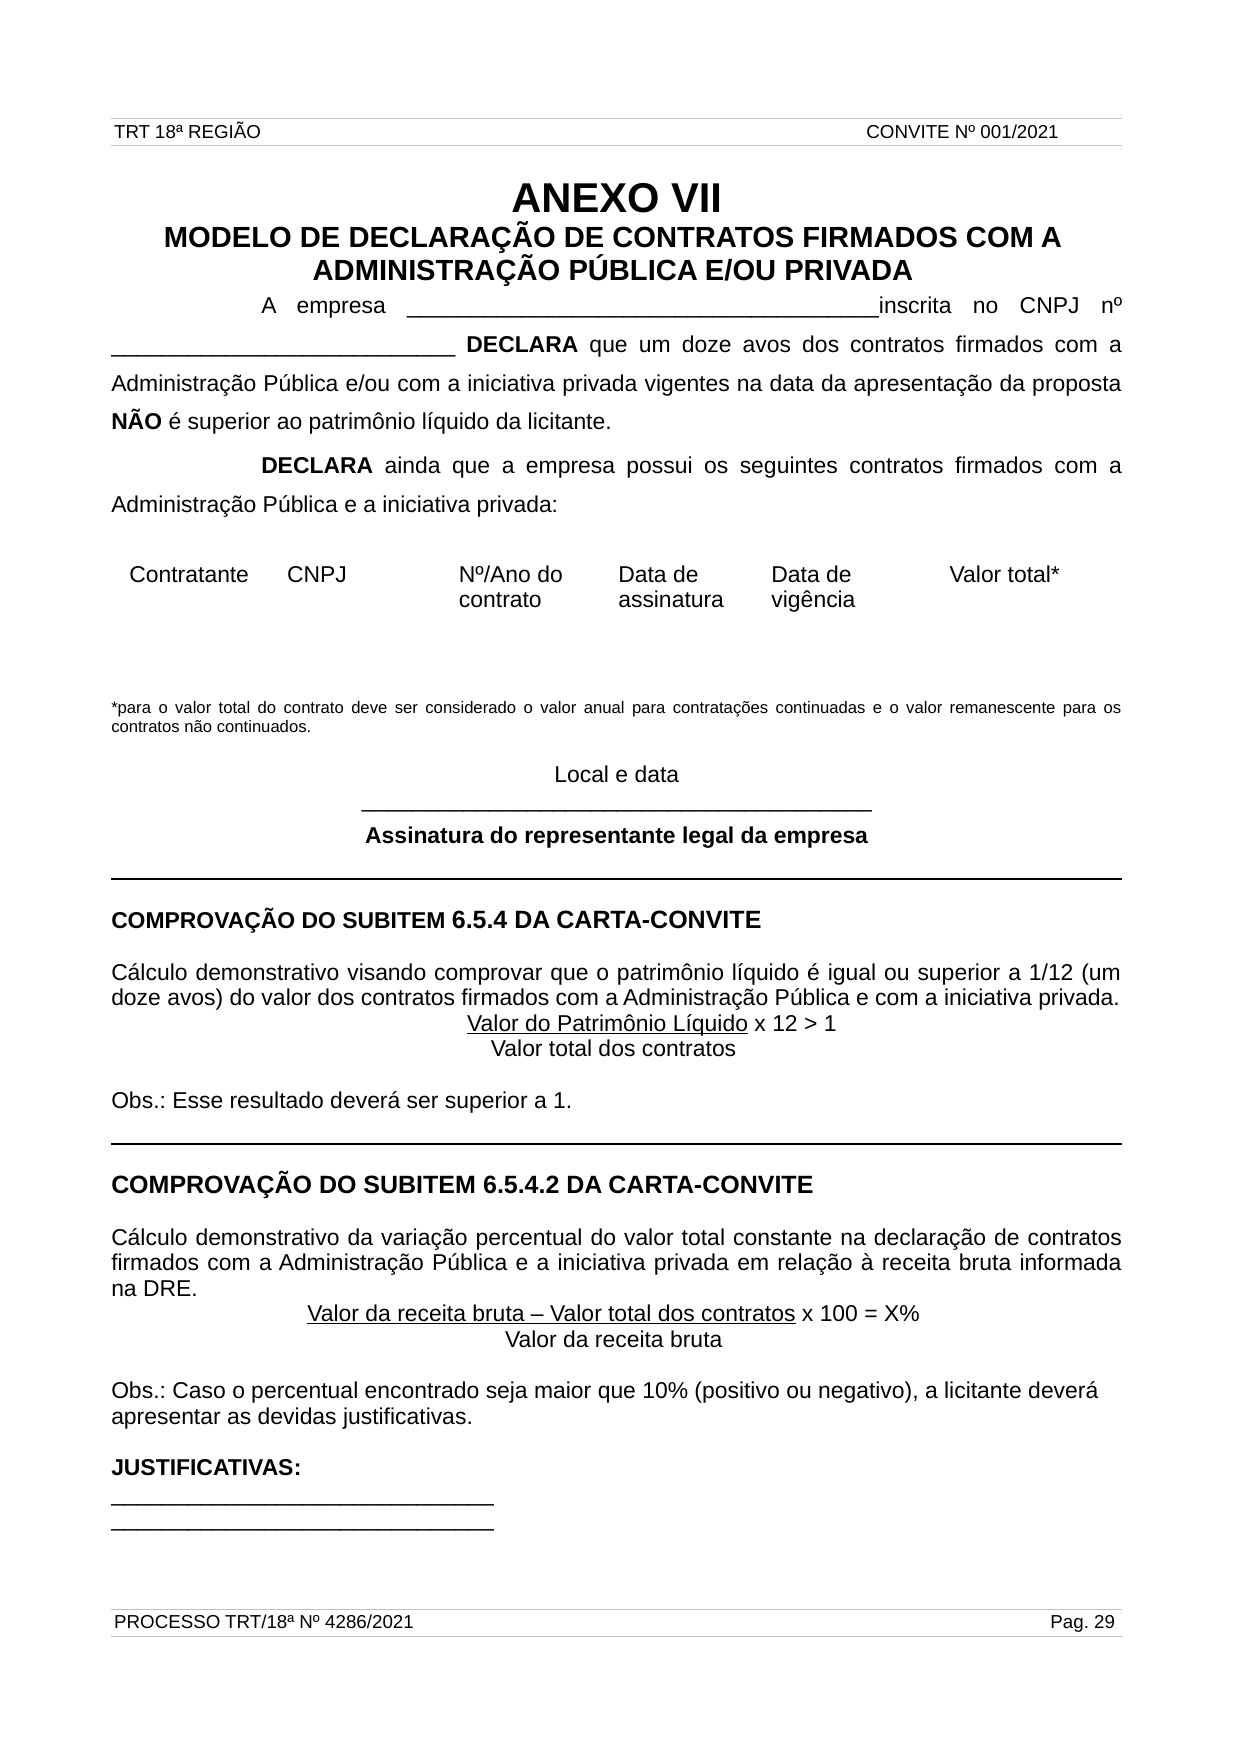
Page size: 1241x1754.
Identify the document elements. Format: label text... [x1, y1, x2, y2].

table_cell [118, 641, 276, 670]
text JUSTIFICATIVAS: [111, 1455, 1122, 1481]
text MODELO DE DECLARAÇÃO DE CONTRATOS FIRMADOS COM A [111, 221, 1122, 254]
text ______________________________ [111, 1481, 1122, 1506]
table_header Data de vigência [760, 562, 938, 613]
text ________________________________________ [111, 787, 1122, 813]
text DECLARA ainda que a empresa possui os seguintes contratos firmados com a Administração Pública e a iniciativa privada: [111, 453, 1122, 517]
table_cell [276, 613, 447, 641]
table_header Contratante [118, 562, 276, 613]
table_cell [448, 613, 607, 641]
table_header Data de assinatura [607, 562, 760, 613]
table_header CNPJ [276, 562, 447, 613]
text Assinatura do representante legal da empresa [111, 813, 1122, 848]
table_cell [448, 641, 607, 670]
text A empresa _____________________________________inscrita no CNPJ nº ___________________________ DECLARA que um doze avos dos contratos firmados com a Administração Pública e/ou com a iniciativa privada vigentes na data da apresentação da proposta NÃO é superior ao patrimônio líquido da licitante. [111, 292, 1122, 434]
text Valor da receita bruta [111, 1327, 1122, 1352]
text Cálculo demonstrativo da variação percentual do valor total constante na declaração de contratos firmados com a Administração Pública e a iniciativa privada em relação à receita bruta informada na DRE. [111, 1224, 1122, 1301]
text Valor da receita bruta – Valor total dos contratos x 100 = X% [111, 1301, 1122, 1327]
text Valor do Patrimônio Líquido x 12 > 1 [111, 1011, 1122, 1036]
text Cálculo demonstrativo visando comprovar que o patrimônio líquido é igual ou superior a 1/12 (um doze avos) do valor dos contratos firmados com a Administração Pública e com a iniciativa privada. [111, 959, 1122, 1011]
text Obs.: Esse resultado deverá ser superior a 1. [111, 1087, 1122, 1113]
text Valor total dos contratos [111, 1036, 1122, 1062]
table_cell [760, 670, 938, 698]
table_header Nº/Ano do contrato [448, 562, 607, 613]
table_cell [607, 613, 760, 641]
table_cell [118, 613, 276, 641]
table_cell [938, 670, 1115, 698]
table_cell [118, 670, 276, 698]
text COMPROVAÇÃO DO SUBITEM 6.5.4.2 DA CARTA-CONVITE [111, 1171, 1122, 1199]
table_cell [938, 613, 1115, 641]
table_cell [607, 670, 760, 698]
text ADMINISTRAÇÃO PÚBLICA E/OU PRIVADA [111, 254, 1122, 286]
text ANEXO VII [111, 174, 1122, 221]
table_cell [760, 641, 938, 670]
table_cell [607, 641, 760, 670]
table_cell [276, 641, 447, 670]
table_header Valor total* [938, 562, 1115, 613]
text Local e data [111, 761, 1122, 787]
table_cell [760, 613, 938, 641]
text *para o valor total do contrato deve ser considerado o valor anual para contratações continuadas e o valor remanescente para os contratos não continuados. [111, 698, 1122, 736]
table_cell [448, 670, 607, 698]
table_cell [938, 641, 1115, 670]
table_cell [276, 670, 447, 698]
text ______________________________ [111, 1506, 1122, 1532]
text COMPROVAÇÃO DO SUBITEM 6.5.4 DA CARTA-CONVITE [111, 906, 1122, 934]
text Obs.: Caso o percentual encontrado seja maior que 10% (positivo ou negativo), a licitante deverá apresentar as devidas justificativas. [111, 1378, 1122, 1429]
